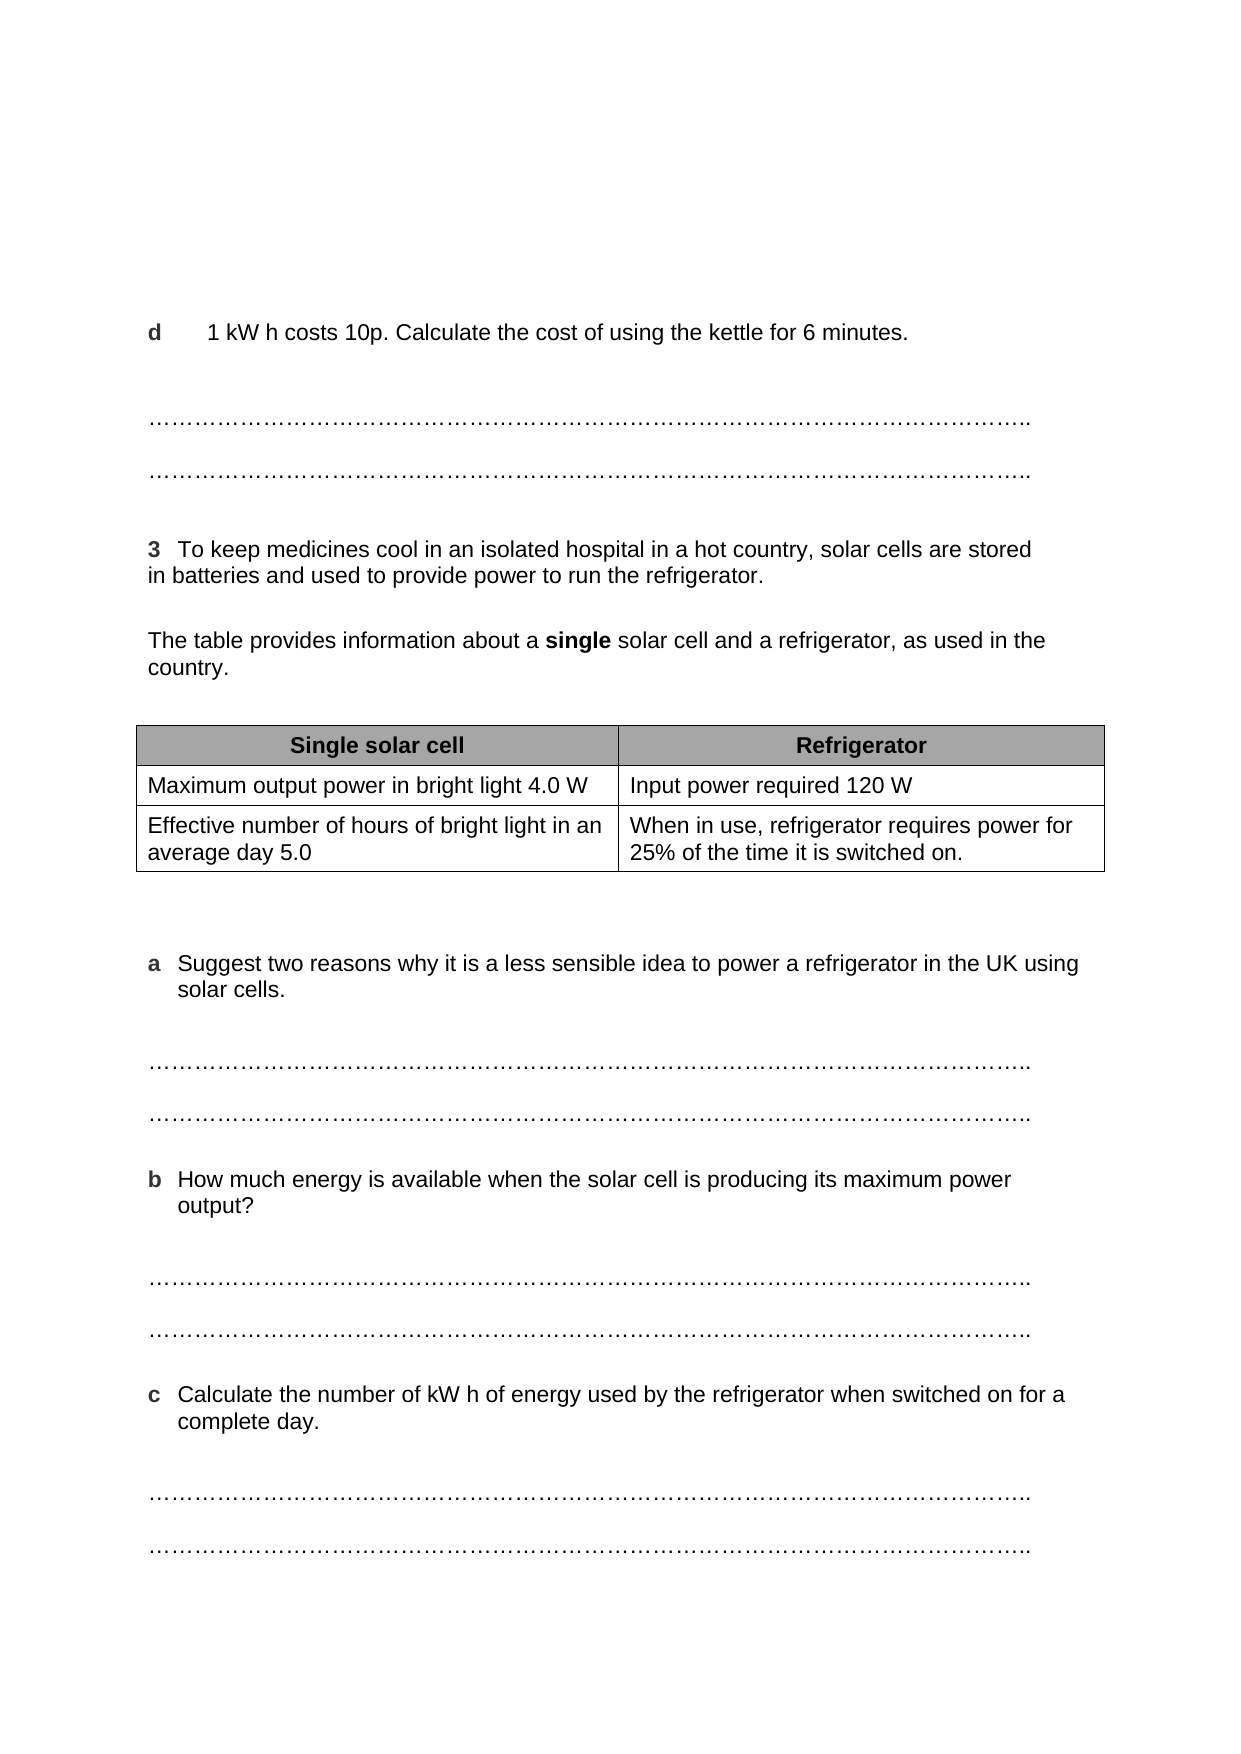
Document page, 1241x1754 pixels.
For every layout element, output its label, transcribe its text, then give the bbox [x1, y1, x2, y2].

table_cell When in use, refrigerator requires power for 25% of the time it is switched on. [619, 806, 1104, 871]
title …………………………………………………………………………………………………….. [148, 1316, 1092, 1342]
title …………………………………………………………………………………………………….. [148, 1048, 1092, 1074]
title …………………………………………………………………………………………………….. [148, 1479, 1092, 1506]
list How much energy is available when the solar cell is producing its maximum power output? [148, 1166, 1092, 1218]
title …………………………………………………………………………………………………….. [148, 1100, 1092, 1127]
title …………………………………………………………………………………………………….. [148, 1263, 1092, 1290]
list 1 kW h costs 10p. Calculate the cost of using the kettle for 6 minutes. [148, 319, 1092, 345]
list Suggest two reasons why it is a less sensible idea to power a refrigerator in the UK using solar cells. [148, 950, 1092, 1003]
table_header Refrigerator [619, 726, 1104, 765]
table_cell Input power required 120 W [619, 766, 1104, 805]
table_header Single solar cell [137, 726, 618, 765]
title …………………………………………………………………………………………………….. [148, 457, 1092, 483]
list Calculate the number of kW h of energy used by the refrigerator when switched on for a complete day. [148, 1381, 1092, 1434]
table_cell Maximum output power in bright light 4.0 W [137, 766, 618, 805]
title …………………………………………………………………………………………………….. [148, 404, 1092, 430]
table_cell Effective number of hours of bright light in an average day 5.0 [137, 806, 618, 871]
list To keep medicines cool in an isolated hospital in a hot country, solar cells are stored in batteries and used to provide power to run the refrigerator. [148, 536, 1048, 588]
title …………………………………………………………………………………………………….. [148, 1532, 1092, 1558]
list The table provides information about a single solar cell and a refrigerator, as used in the country. [148, 627, 1092, 680]
